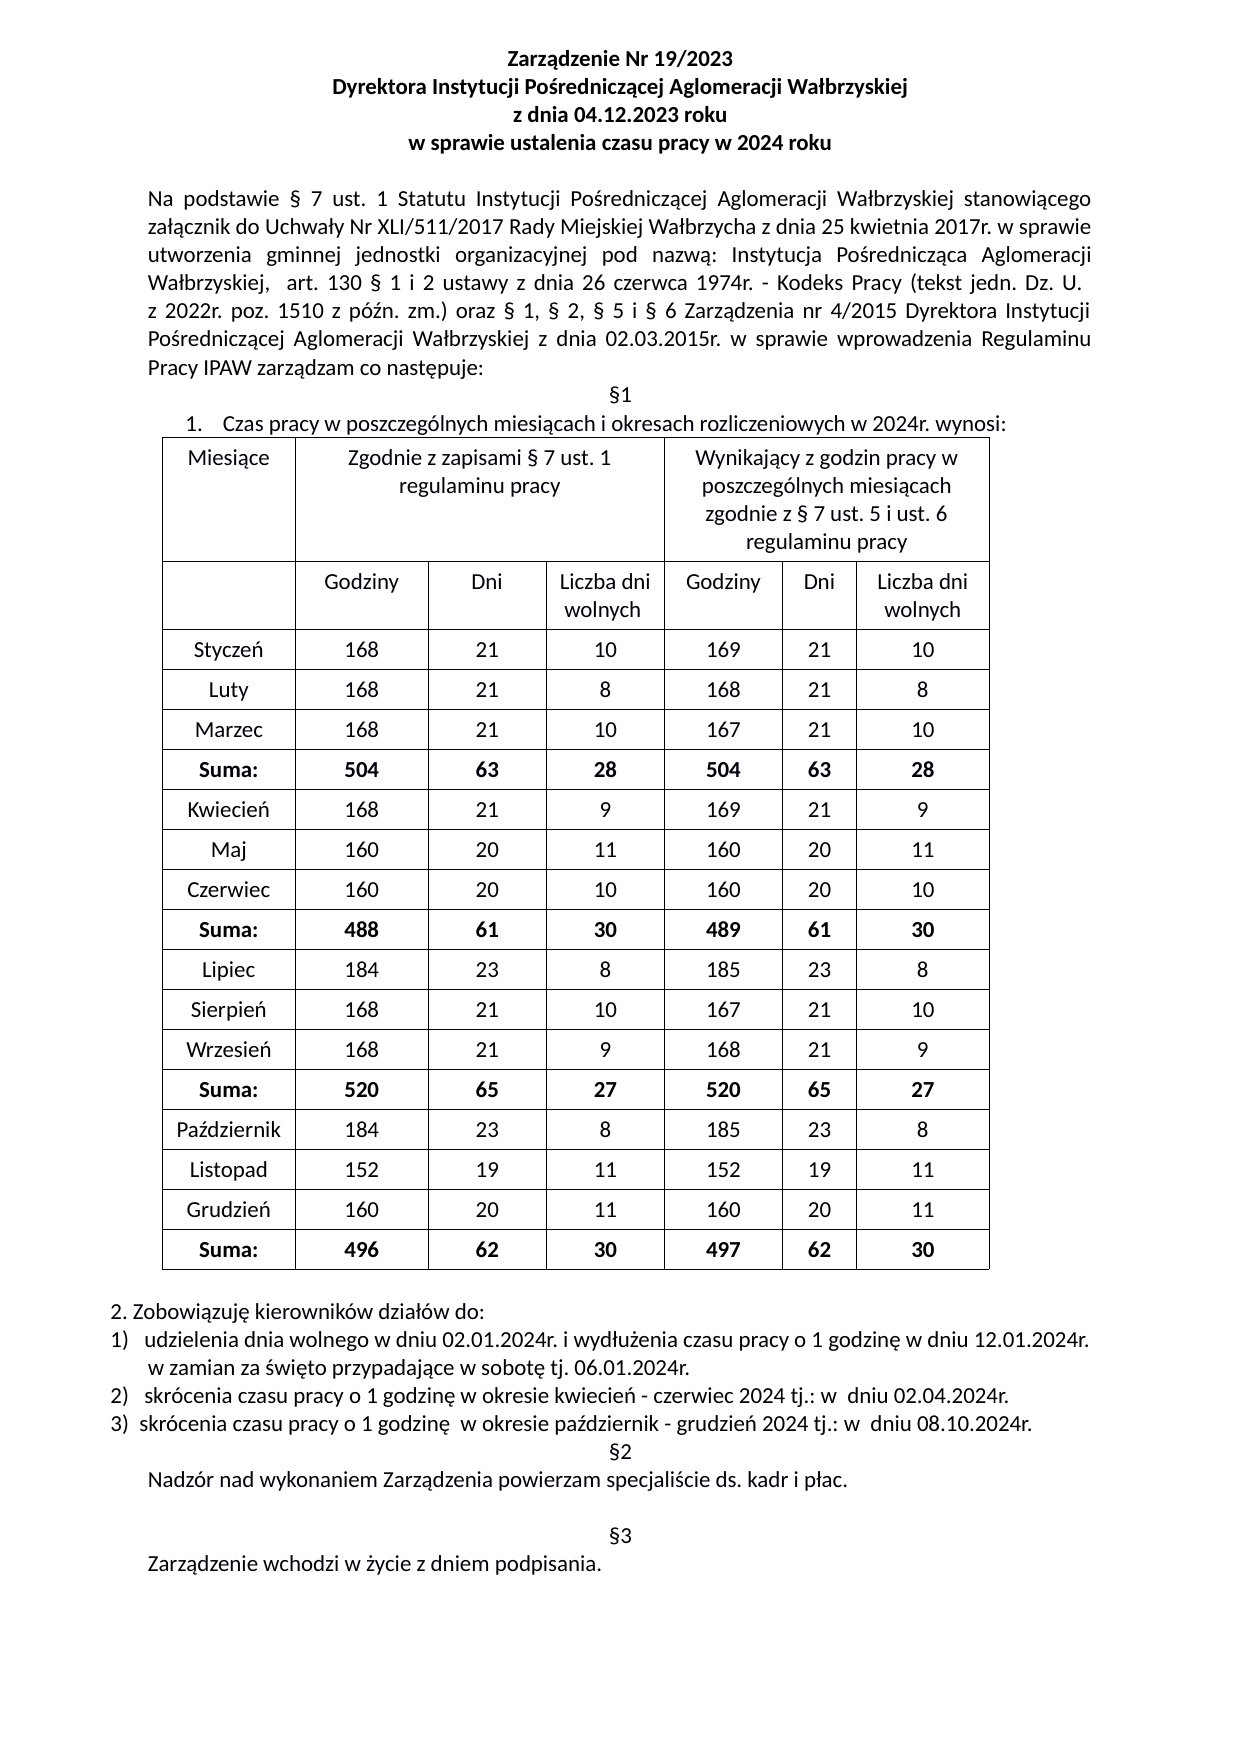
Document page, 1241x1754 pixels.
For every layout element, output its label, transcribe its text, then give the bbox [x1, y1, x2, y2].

table_cell 61 [783, 910, 856, 949]
table_cell 21 [429, 630, 546, 669]
table_cell 10 [857, 990, 989, 1029]
table_cell 167 [665, 990, 782, 1029]
table_cell 11 [857, 1150, 989, 1189]
table_cell 65 [783, 1070, 856, 1109]
table_cell 9 [857, 1030, 989, 1069]
table_cell 30 [857, 1230, 989, 1269]
table_cell Styczeń [163, 630, 295, 669]
table_cell 168 [665, 1030, 782, 1069]
table_cell 27 [857, 1070, 989, 1109]
text Nadzór nad wykonaniem Zarządzenia powierzam specjaliście ds. kadr i płac. [148, 1465, 1093, 1493]
table_cell 160 [665, 870, 782, 909]
table_cell Suma: [163, 1230, 295, 1269]
table_cell 11 [547, 1150, 664, 1189]
table_cell 8 [547, 950, 664, 989]
table_cell 10 [857, 870, 989, 909]
table_cell 168 [665, 670, 782, 709]
table_cell 497 [665, 1230, 782, 1269]
text 3) skrócenia czasu pracy o 1 godzinę w okresie październik - grudzień 2024 tj.: w dniu 08.10.2024r. [110, 1409, 1093, 1437]
table_cell Suma: [163, 910, 295, 949]
table_cell 9 [547, 1030, 664, 1069]
table_cell 30 [547, 910, 664, 949]
table_cell Suma: [163, 750, 295, 789]
table_cell 20 [783, 870, 856, 909]
table_cell 23 [429, 950, 546, 989]
text Zarządzenie Nr 19/2023 Dyrektora Instytucji Pośredniczącej Aglomeracji Wałbrzyskiej [148, 44, 1093, 100]
table_cell Luty [163, 670, 295, 709]
text 2. Zobowiązuję kierowników działów do: [110, 1297, 1093, 1325]
table_header Wynikający z godzin pracy w poszczególnych miesiącach zgodnie z § 7 ust. 5 i ust. 6 regulaminu pracy [665, 438, 989, 561]
table_cell 160 [665, 830, 782, 869]
table_cell Suma: [163, 1070, 295, 1109]
table_cell Liczba dni wolnych [547, 562, 664, 629]
table_cell 28 [547, 750, 664, 789]
table_cell 11 [857, 1190, 989, 1229]
table_cell Godziny [296, 562, 428, 629]
table_cell 27 [547, 1070, 664, 1109]
table_cell Maj [163, 830, 295, 869]
table_cell 30 [857, 910, 989, 949]
table_cell 168 [296, 630, 428, 669]
table_cell 160 [296, 1190, 428, 1229]
table_cell 21 [783, 1030, 856, 1069]
table_cell 10 [547, 990, 664, 1029]
table_cell 9 [547, 790, 664, 829]
table_cell Październik [163, 1110, 295, 1149]
table_cell 185 [665, 1110, 782, 1149]
table_cell 520 [296, 1070, 428, 1109]
table_cell Sierpień [163, 990, 295, 1029]
table_cell 169 [665, 790, 782, 829]
table_cell Dni [429, 562, 546, 629]
table_cell 23 [429, 1110, 546, 1149]
table_cell Wrzesień [163, 1030, 295, 1069]
table_cell 8 [857, 1110, 989, 1149]
text z dnia 04.12.2023 roku [148, 100, 1093, 128]
table_cell 496 [296, 1230, 428, 1269]
table_cell 10 [547, 630, 664, 669]
table_cell 10 [857, 710, 989, 749]
table_cell 184 [296, 950, 428, 989]
table_cell 23 [783, 950, 856, 989]
table_cell 8 [857, 950, 989, 989]
table_cell 9 [857, 790, 989, 829]
table_cell 185 [665, 950, 782, 989]
table_cell 504 [296, 750, 428, 789]
table_cell 168 [296, 710, 428, 749]
table_cell 10 [547, 710, 664, 749]
table_cell 8 [857, 670, 989, 709]
table_cell 21 [429, 790, 546, 829]
table_cell 488 [296, 910, 428, 949]
table_cell Lipiec [163, 950, 295, 989]
table_cell 20 [429, 1190, 546, 1229]
table_cell 63 [783, 750, 856, 789]
text Na podstawie § 7 ust. 1 Statutu Instytucji Pośredniczącej Aglomeracji Wałbrzyskiej stanowiącego załącznik do Uchwały Nr XLI/511/2017 Rady Miejskiej Wałbrzycha z dnia 25 kwietnia 2017r. w sprawie utworzenia gminnej jednostki organizacyjnej pod nazwą: Instytucja Pośrednicząca Aglomeracji Wałbrzyskiej, art. 130 § 1 i 2 ustawy z dnia 26 czerwca 1974r. - Kodeks Pracy (tekst jedn. Dz. U. z 2022r. poz. 1510 z późn. zm.) oraz § 1, § 2, § 5 i § 6 Zarządzenia nr 4/2015 Dyrektora Instytucji Pośredniczącej Aglomeracji Wałbrzyskiej z dnia 02.03.2015r. w sprawie wprowadzenia Regulaminu Pracy IPAW zarządzam co następuje: [148, 184, 1093, 381]
table_header Zgodnie z zapisami § 7 ust. 1 regulaminu pracy [296, 438, 664, 561]
table_cell 21 [429, 670, 546, 709]
table_cell 20 [429, 830, 546, 869]
table_cell 10 [857, 630, 989, 669]
table_cell 65 [429, 1070, 546, 1109]
table_cell Kwiecień [163, 790, 295, 829]
table_cell 169 [665, 630, 782, 669]
table_cell 21 [429, 1030, 546, 1069]
table_cell Marzec [163, 710, 295, 749]
table_cell Grudzień [163, 1190, 295, 1229]
text w sprawie ustalenia czasu pracy w 2024 roku [148, 128, 1093, 156]
table_cell 168 [296, 990, 428, 1029]
table_cell 8 [547, 670, 664, 709]
table_cell 21 [429, 710, 546, 749]
table_cell 20 [429, 870, 546, 909]
table_cell 504 [665, 750, 782, 789]
table_cell 160 [665, 1190, 782, 1229]
table_header Miesiące [163, 438, 295, 561]
table_cell 11 [857, 830, 989, 869]
table_cell 8 [547, 1110, 664, 1149]
table_cell 168 [296, 670, 428, 709]
table_cell 21 [429, 990, 546, 1029]
table_cell 152 [296, 1150, 428, 1189]
table_cell 11 [547, 1190, 664, 1229]
table_cell Listopad [163, 1150, 295, 1189]
table_cell 168 [296, 790, 428, 829]
table_cell 160 [296, 870, 428, 909]
text §3 [148, 1521, 1093, 1549]
table_cell 168 [296, 1030, 428, 1069]
table_cell 520 [665, 1070, 782, 1109]
table_cell 62 [429, 1230, 546, 1269]
table_cell 19 [783, 1150, 856, 1189]
table_cell Godziny [665, 562, 782, 629]
text 1) udzielenia dnia wolnego w dniu 02.01.2024r. i wydłużenia czasu pracy o 1 godzinę w dniu 12.01.2024r. w zamian za święto przypadające w sobotę tj. 06.01.2024r. [110, 1325, 1093, 1381]
table_cell 19 [429, 1150, 546, 1189]
table_cell 30 [547, 1230, 664, 1269]
table_cell Czerwiec [163, 870, 295, 909]
table_cell Liczba dni wolnych [857, 562, 989, 629]
table_cell 63 [429, 750, 546, 789]
table_cell 167 [665, 710, 782, 749]
text §1 [148, 381, 1093, 409]
text 2) skrócenia czasu pracy o 1 godzinę w okresie kwiecień - czerwiec 2024 tj.: w dniu 02.04.2024r. [110, 1381, 1093, 1409]
table_cell 160 [296, 830, 428, 869]
table_cell 489 [665, 910, 782, 949]
table_cell 21 [783, 710, 856, 749]
table_cell 21 [783, 670, 856, 709]
table_cell 21 [783, 990, 856, 1029]
table_cell 184 [296, 1110, 428, 1149]
table_cell 21 [783, 630, 856, 669]
text §2 [148, 1437, 1093, 1465]
table_cell 28 [857, 750, 989, 789]
table_cell 21 [783, 790, 856, 829]
table_cell Dni [783, 562, 856, 629]
table_cell 62 [783, 1230, 856, 1269]
table_cell 20 [783, 1190, 856, 1229]
table_cell [163, 562, 295, 629]
table_cell 152 [665, 1150, 782, 1189]
table_cell 23 [783, 1110, 856, 1149]
text Zarządzenie wchodzi w życie z dniem podpisania. [148, 1549, 1093, 1577]
table_cell 61 [429, 910, 546, 949]
table_cell 11 [547, 830, 664, 869]
table_cell 10 [547, 870, 664, 909]
list Czas pracy w poszczególnych miesiącach i okresach rozliczeniowych w 2024r. wynosi: [185, 409, 1093, 437]
table_cell 20 [783, 830, 856, 869]
